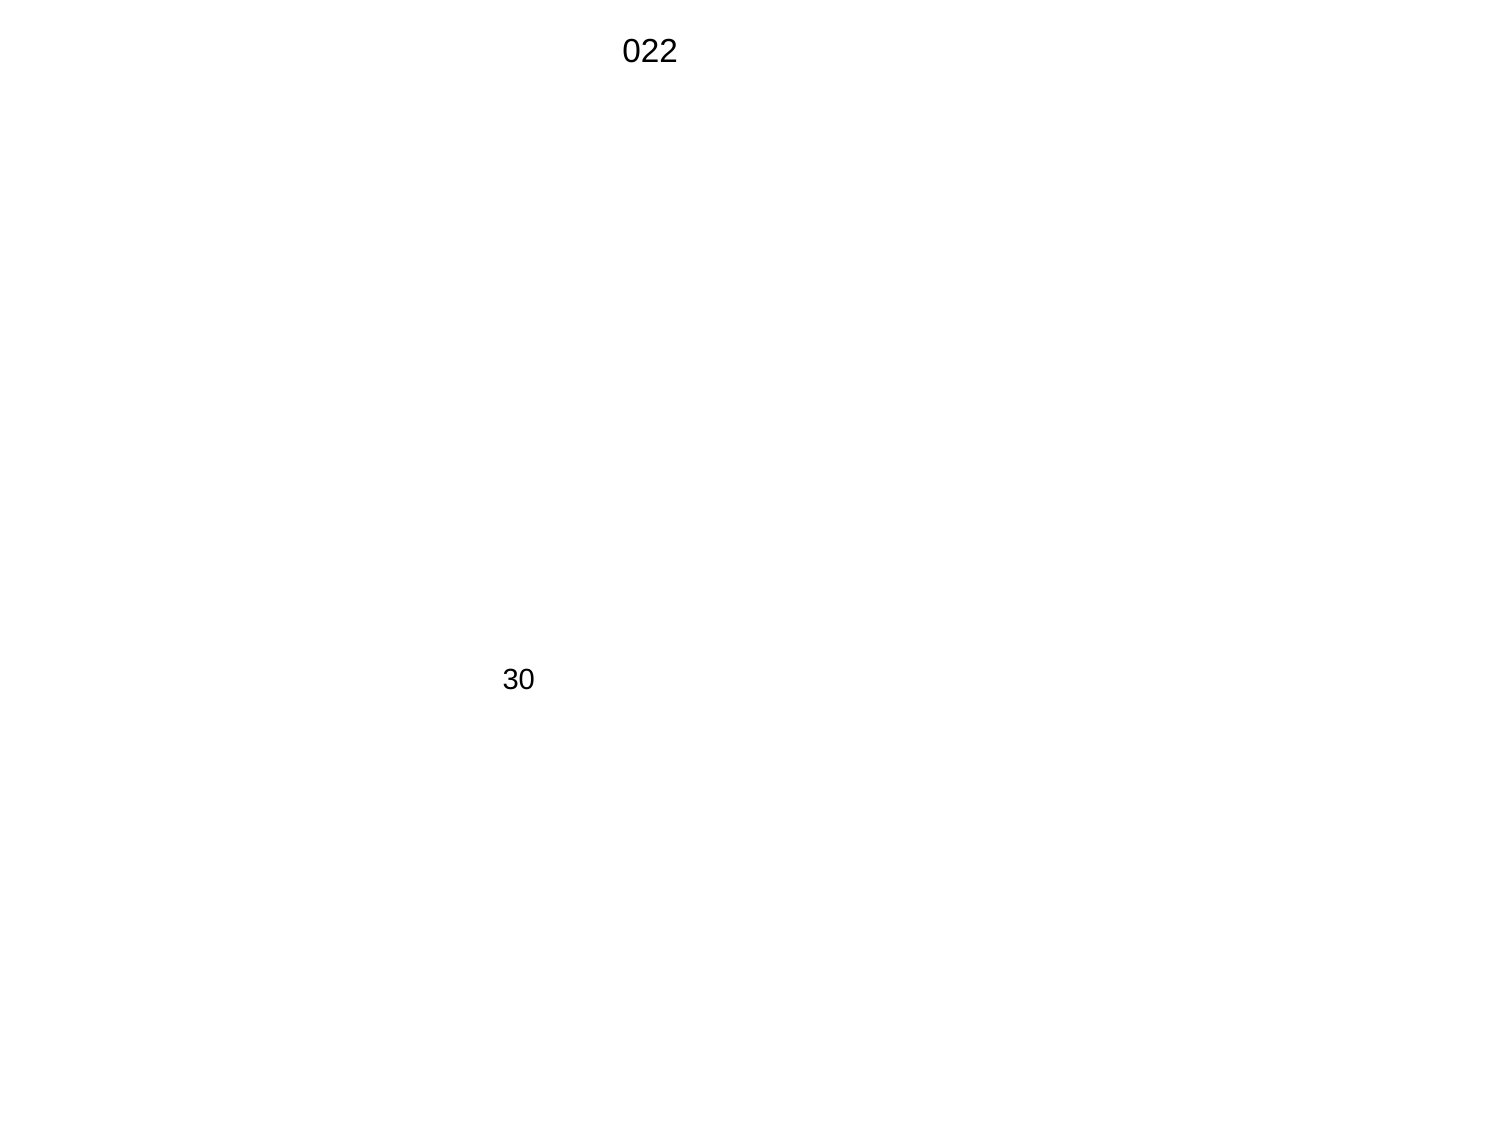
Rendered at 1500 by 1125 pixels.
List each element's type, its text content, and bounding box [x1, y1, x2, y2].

text 30 [0, 662, 534, 696]
